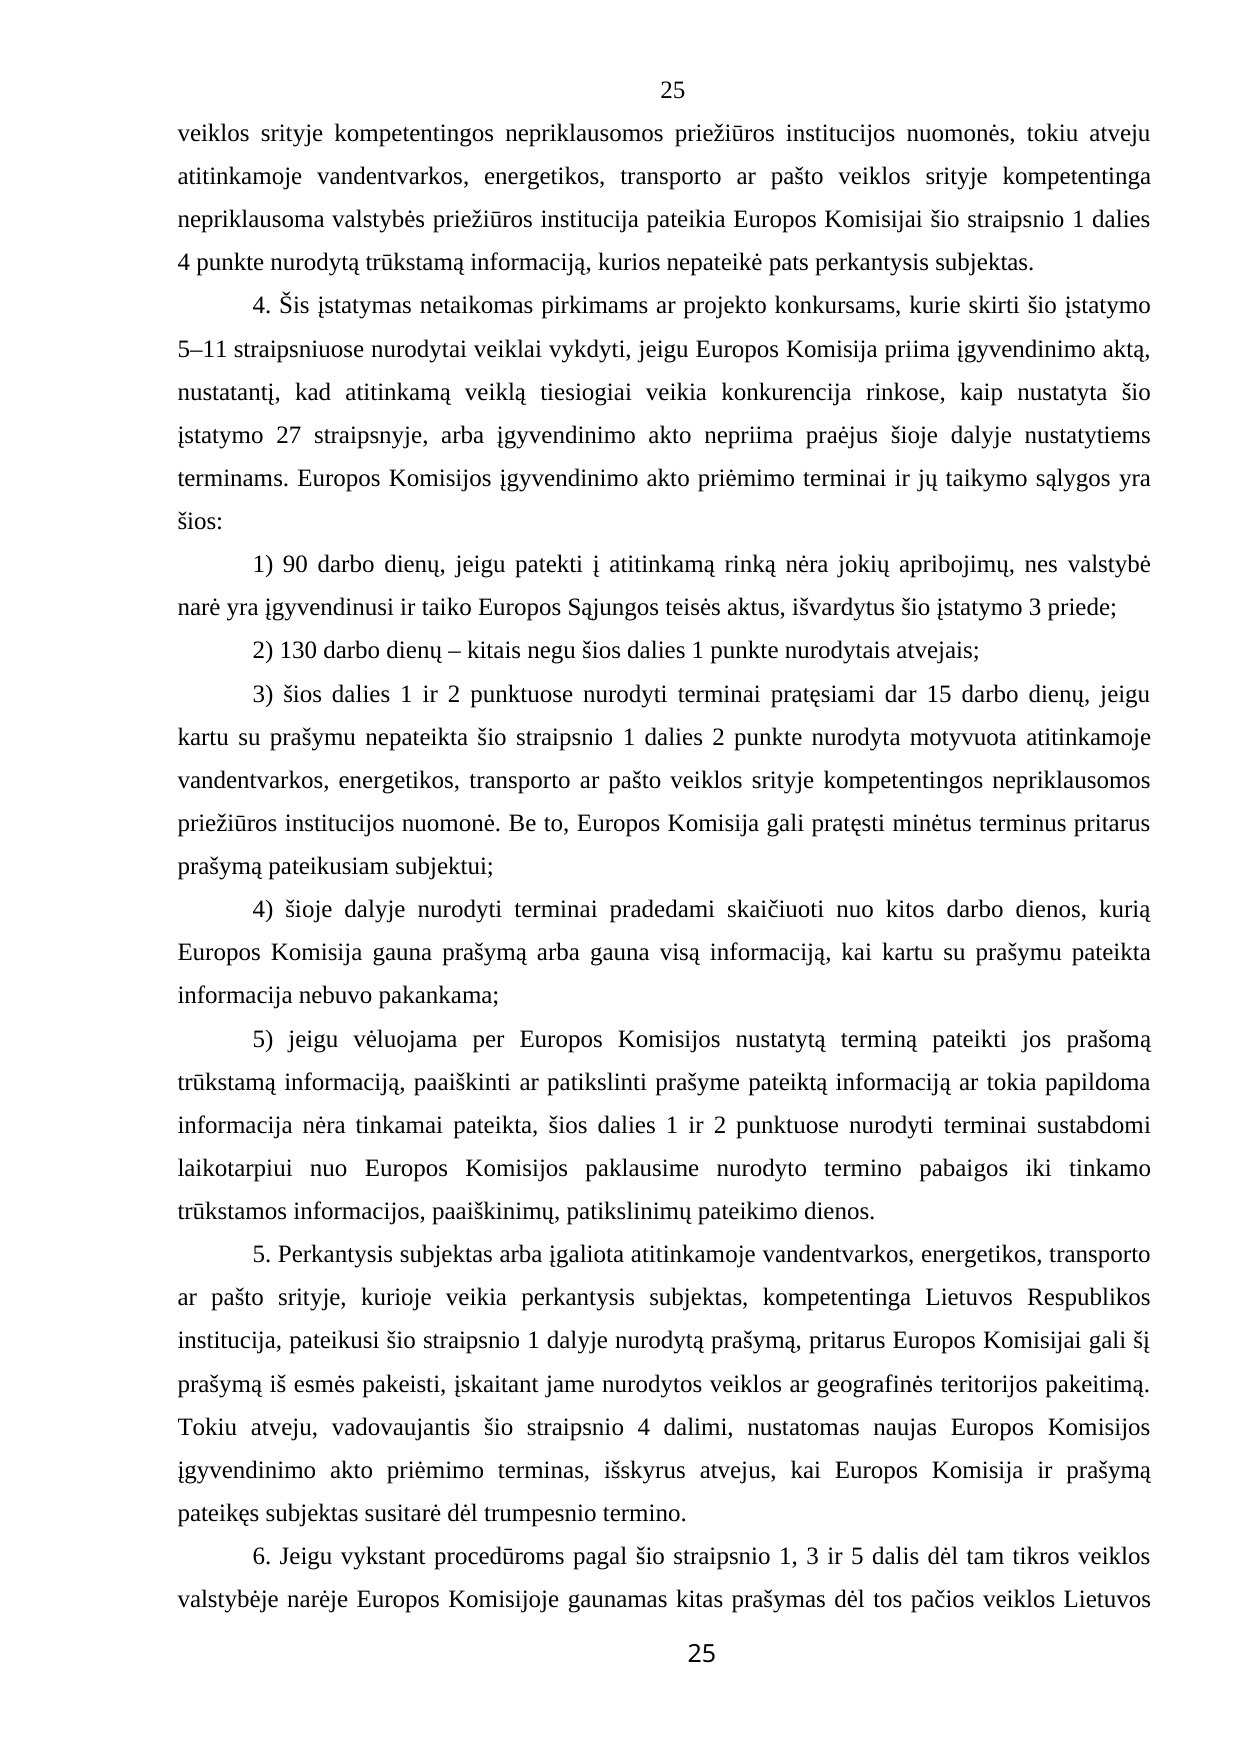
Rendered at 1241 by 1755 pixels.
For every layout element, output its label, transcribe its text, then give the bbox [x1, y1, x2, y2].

text veiklos srityje kompetentingos nepriklausomos priežiūros institucijos nuomonės, tokiu atveju atitinkamoje vandentvarkos, energetikos, transporto ar pašto veiklos srityje kompetentinga nepriklausoma valstybės priežiūros institucija pateikia Europos Komisijai šio straipsnio 1 dalies 4 punkte nurodytą trūkstamą informaciją, kurios nepateikė pats perkantysis subjektas. [177, 118, 1152, 276]
text 4) šioje dalyje nurodyti terminai pradedami skaičiuoti nuo kitos darbo dienos, kurią Europos Komisija gauna prašymą arba gauna visą informaciją, kai kartu su prašymu pateikta informacija nebuvo pakankama; [177, 894, 1152, 1009]
text 6. Jeigu vykstant procedūroms pagal šio straipsnio 1, 3 ir 5 dalis dėl tam tikros veiklos valstybėje narėje Europos Komisijoje gaunamas kitas prašymas dėl tos pačios veiklos Lietuvos [177, 1541, 1152, 1613]
text 4. Šis įstatymas netaikomas pirkimams ar projekto konkursams, kurie skirti šio įstatymo 5–11 straipsniuose nurodytai veiklai vykdyti, jeigu Europos Komisija priima įgyvendinimo aktą, nustatantį, kad atitinkamą veiklą tiesiogiai veikia konkurencija rinkose, kaip nustatyta šio įstatymo 27 straipsnyje, arba įgyvendinimo akto nepriima praėjus šioje dalyje nustatytiems terminams. Europos Komisijos įgyvendinimo akto priėmimo terminai ir jų taikymo sąlygos yra šios: [177, 291, 1152, 535]
text 5) jeigu vėluojama per Europos Komisijos nustatytą terminą pateikti jos prašomą trūkstamą informaciją, paaiškinti ar patikslinti prašyme pateiktą informaciją ar tokia papildoma informacija nėra tinkamai pateikta, šios dalies 1 ir 2 punktuose nurodyti terminai sustabdomi laikotarpiui nuo Europos Komisijos paklausime nurodyto termino pabaigos iki tinkamo trūkstamos informacijos, paaiškinimų, patikslinimų pateikimo dienos. [177, 1024, 1152, 1225]
text 2) 130 darbo dienų – kitais negu šios dalies 1 punkte nurodytais atvejais; [177, 636, 1152, 664]
text 1) 90 darbo dienų, jeigu patekti į atitinkamą rinką nėra jokių apribojimų, nes valstybė narė yra įgyvendinusi ir taiko Europos Sąjungos teisės aktus, išvardytus šio įstatymo 3 priede; [177, 549, 1152, 621]
text 3) šios dalies 1 ir 2 punktuose nurodyti terminai pratęsiami dar 15 darbo dienų, jeigu kartu su prašymu nepateikta šio straipsnio 1 dalies 2 punkte nurodyta motyvuota atitinkamoje vandentvarkos, energetikos, transporto ar pašto veiklos srityje kompetentingos nepriklausomos priežiūros institucijos nuomonė. Be to, Europos Komisija gali pratęsti minėtus terminus pritarus prašymą pateikusiam subjektui; [177, 679, 1152, 880]
text 5. Perkantysis subjektas arba įgaliota atitinkamoje vandentvarkos, energetikos, transporto ar pašto srityje, kurioje veikia perkantysis subjektas, kompetentinga Lietuvos Respublikos institucija, pateikusi šio straipsnio 1 dalyje nurodytą prašymą, pritarus Europos Komisijai gali šį prašymą iš esmės pakeisti, įskaitant jame nurodytos veiklos ar geografinės teritorijos pakeitimą. Tokiu atveju, vadovaujantis šio straipsnio 4 dalimi, nustatomas naujas Europos Komisijos įgyvendinimo akto priėmimo terminas, išskyrus atvejus, kai Europos Komisija ir prašymą pateikęs subjektas susitarė dėl trumpesnio termino. [177, 1239, 1152, 1527]
